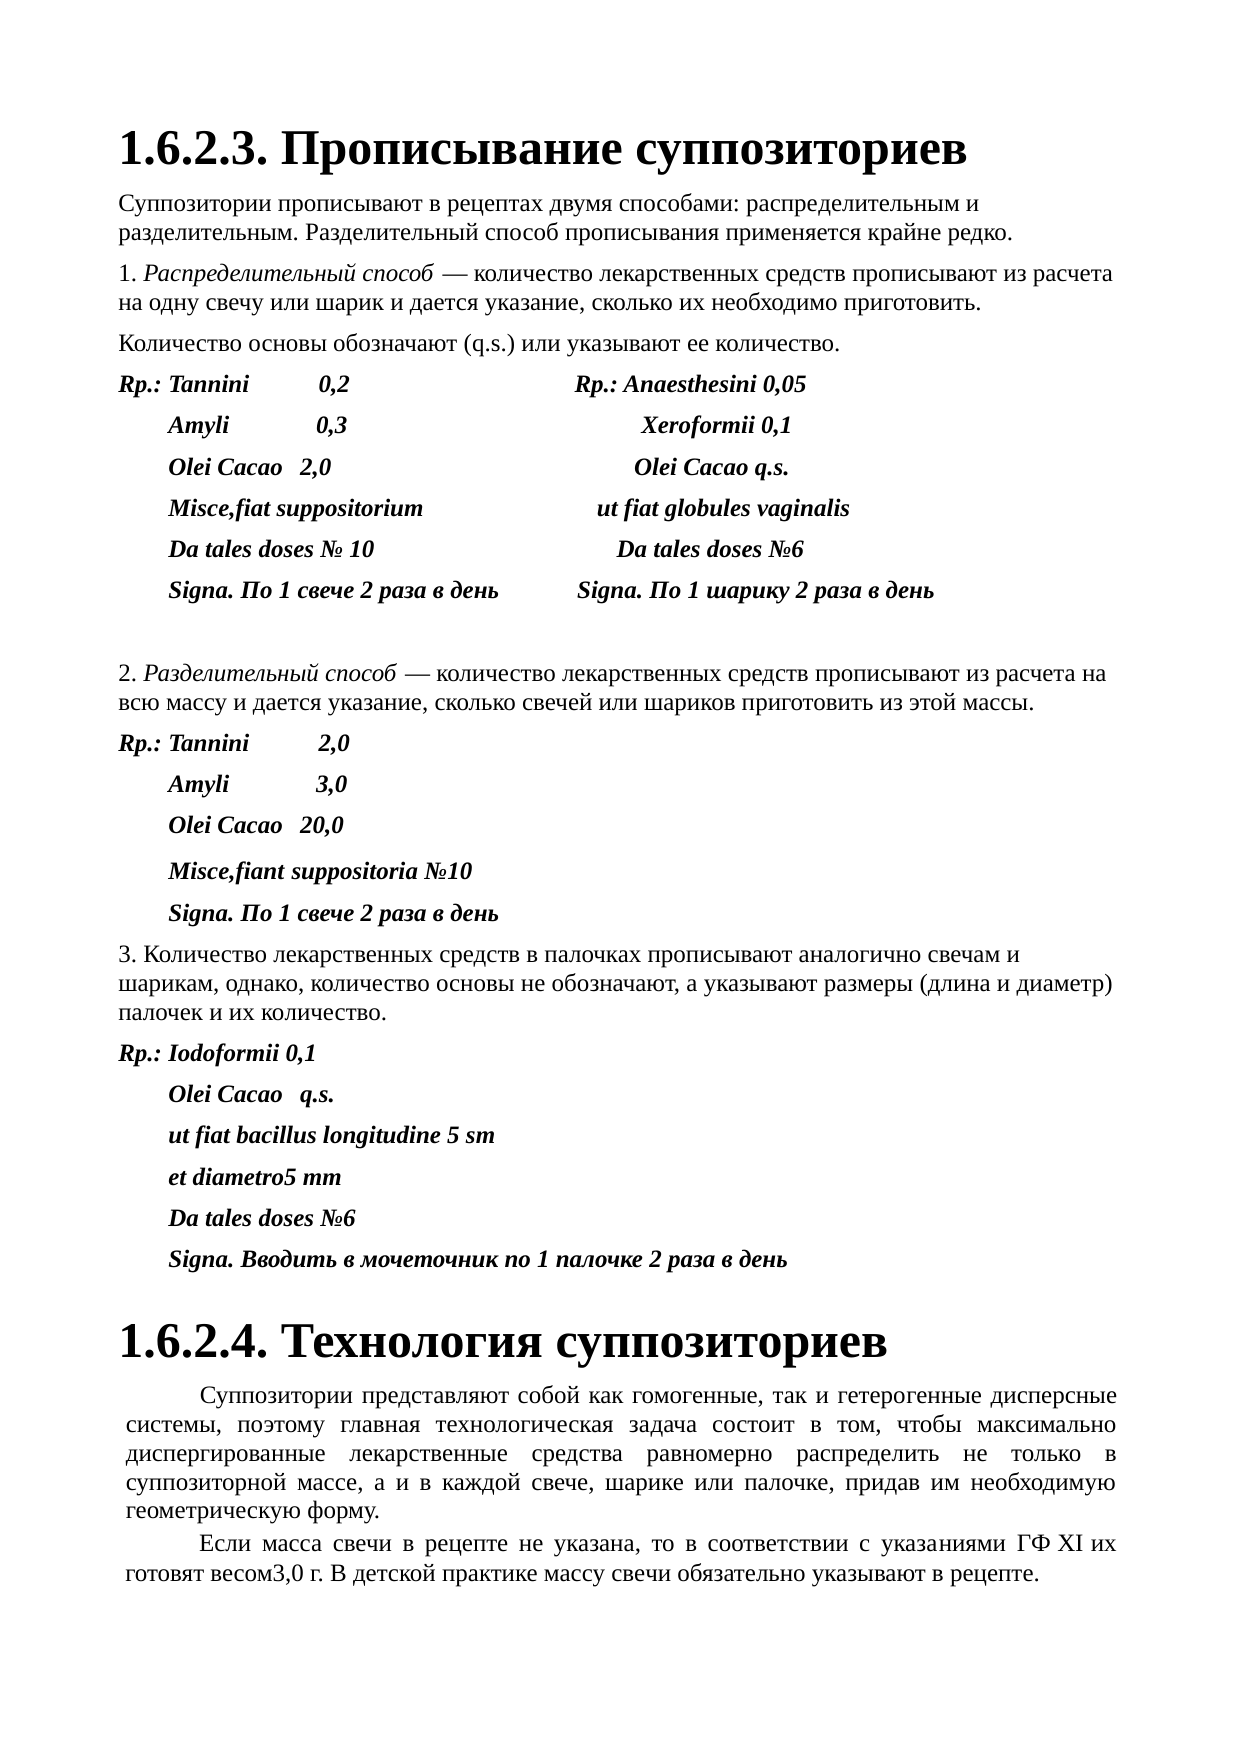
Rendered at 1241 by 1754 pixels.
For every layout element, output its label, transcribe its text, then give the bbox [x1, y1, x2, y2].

subtitle 1.6.2.3. Прописывание суппозиториев [118, 118, 1122, 176]
text Misce,fiat suppositorium ut fiat globules vaginalis [118, 493, 1122, 522]
text Rp.: Tannini 0,2 Rp.: Anaesthesini 0,05 [118, 369, 1122, 398]
text 2. Разделительный способ — количество лекарственных средств прописывают из расчета на всю массу и дается указание, сколько свечей или шариков приготовить из этой массы. [118, 658, 1122, 716]
text Da tales doses № 10 Da tales doses №6 [118, 534, 1122, 563]
text ut fiat bacillus longitudine 5 sm [118, 1120, 1122, 1149]
text Amyli 0,3 Xeroformii 0,1 [118, 411, 1122, 439]
text Signa. По 1 свече 2 раза в день Signa. По 1 шарику 2 раза в день [118, 576, 1122, 604]
text 3. Количество лекарственных средств в палочках прописывают аналогично свечам и шарикам, однако, количество основы не обо­значают, а указывают размеры (длина и диаметр) палочек и их ко­личество. [118, 939, 1122, 1025]
text Суппозитории прописывают в рецептах двумя способами: распре­делительным и разделительным. Разделительный способ прописы­вания применяется крайне редко. [118, 188, 1122, 246]
text Суппозитории представляют собой как гомогенные, так и гетеро­генные дисперсные системы, поэтому главная технологическая за­дача состоит в том, чтобы максимально диспергированные лекар­ственные средства равномерно распределить не только в суппозиторной массе, а и в каждой свече, шарике или палочке, придав им необходимую геометрическую форму. [126, 1380, 1117, 1524]
text Количество основы обозначают (q.s.) или указывают ее количе­ство. [118, 328, 1122, 357]
subtitle 1.6.2.4. Технология суппозиториев [118, 1310, 1122, 1368]
text Rp.: Iodoformii 0,1 [118, 1038, 1122, 1067]
text Rp.: Tannini 2,0 [118, 728, 1122, 757]
text 1. Распределительный способ — количество лекарственных средств прописывают из расчета на одну свечу или шарик и дается указание, сколько их необходимо приготовить. [118, 258, 1122, 316]
text Olei Cacao 2,0 Olei Cacao q.s. [118, 452, 1122, 481]
text Signa. По 1 свече 2 раза в день [118, 898, 1122, 927]
text Da tales doses №6 [118, 1203, 1122, 1232]
text Olei Cacao 20,0 [118, 811, 1122, 839]
text Olei Cacao q.s. [118, 1079, 1122, 1108]
text et diametro5 mm [118, 1162, 1122, 1190]
text Если масса свечи в рецепте не указана, то в соответствии с указа­ниями ГФ XI их готовят весом3,0 г. В детской практике массу све­чи обязательно указывают в рецепте. [125, 1524, 1117, 1586]
text Signa. Вводить в мочеточник по 1 палочке 2 раза в день [118, 1244, 1122, 1273]
text Misce,fiant suppositoriа №10 [118, 852, 1122, 885]
text Amyli 3,0 [118, 769, 1122, 798]
